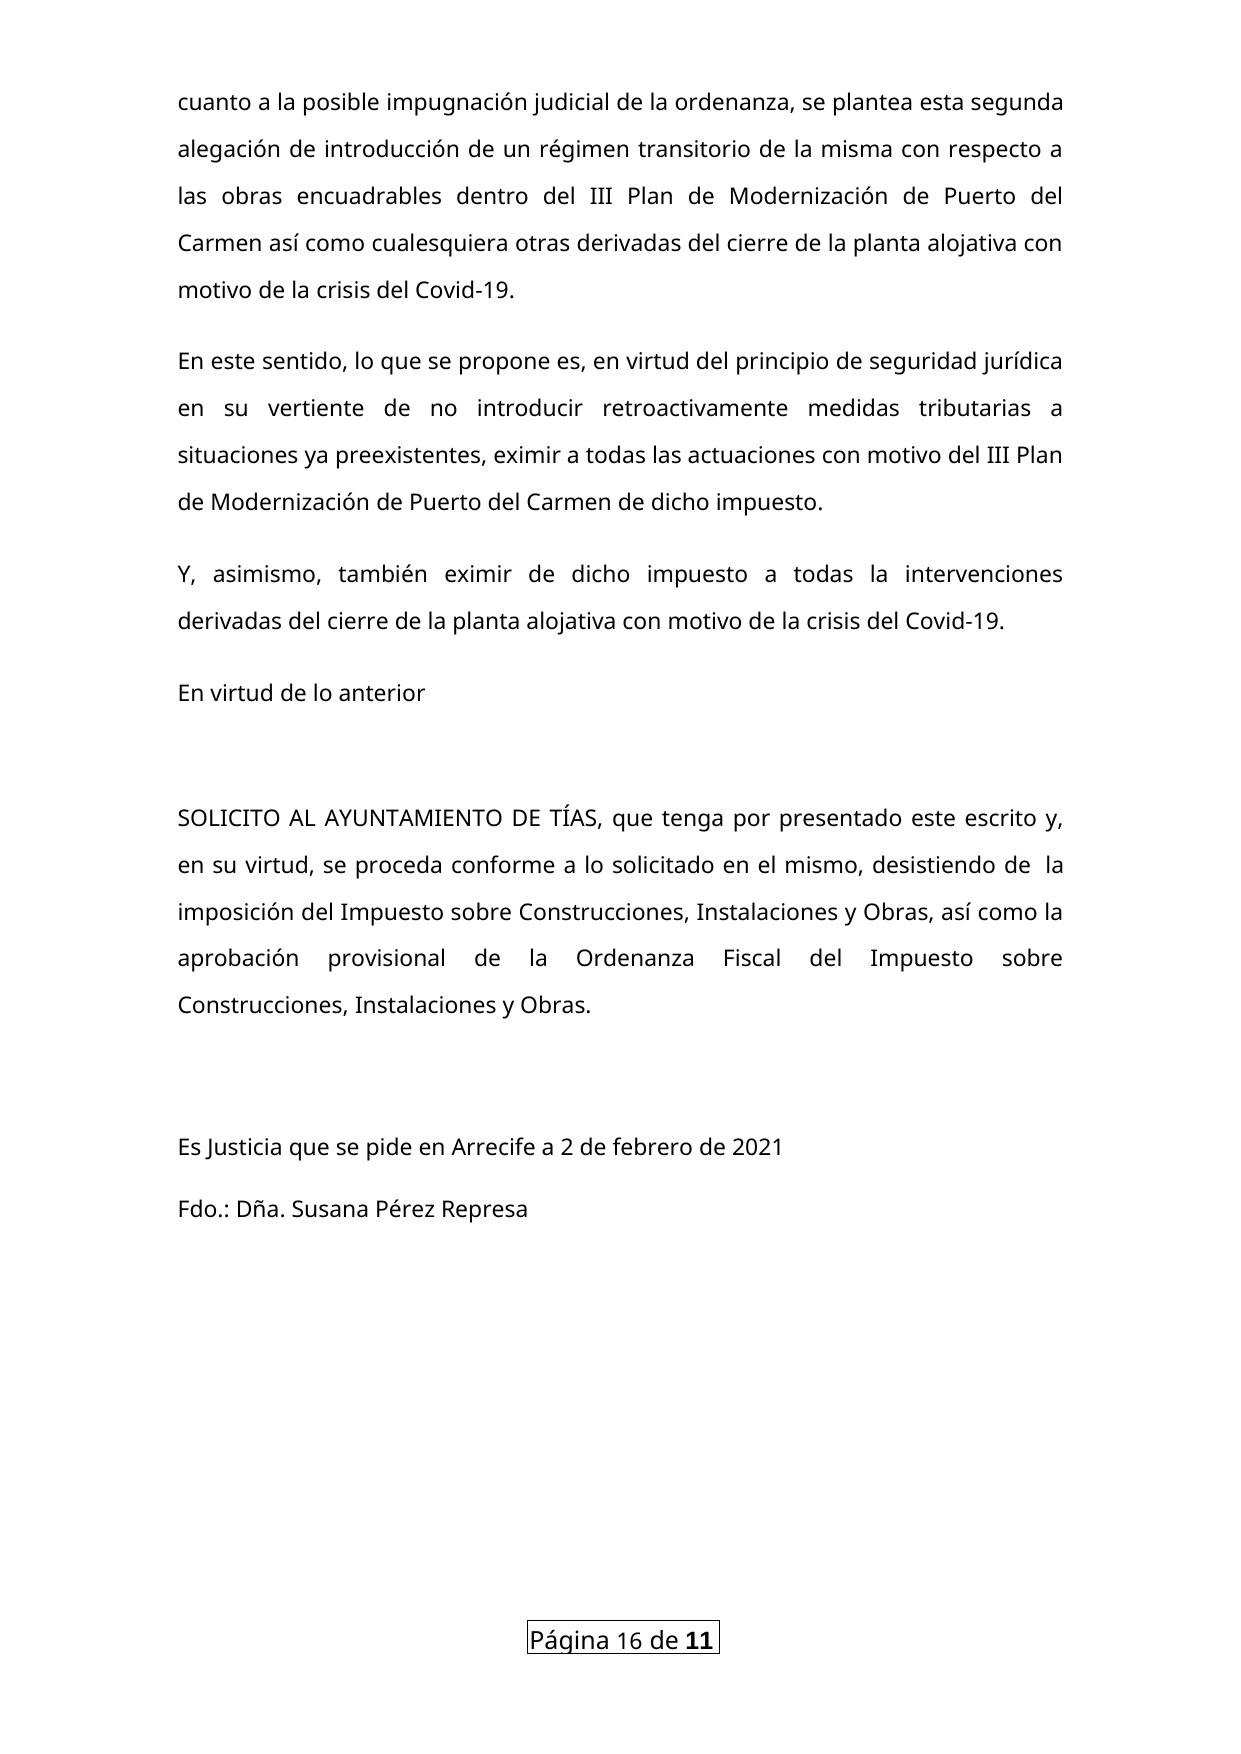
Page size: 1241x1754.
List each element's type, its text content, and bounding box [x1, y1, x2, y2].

text En este sentido, lo que se propone es, en virtud del principio de seguridad jurídica en su vertiente de no introducir retroactivamente medidas tributarias a situaciones ya preexistentes, eximir a todas las actuaciones con motivo del III Plan de Modernización de Puerto del Carmen de dicho impuesto. [177, 345, 1064, 517]
text cuanto a la posible impugnación judicial de la ordenanza, se plantea esta segunda alegación de introducción de un régimen transitorio de la misma con respecto a las obras encuadrables dentro del III Plan de Modernización de Puerto del Carmen así como cualesquiera otras derivadas del cierre de la planta alojativa con motivo de la crisis del Covid-19. [177, 86, 1064, 305]
text Y, asimismo, también eximir de dicho impuesto a todas la intervenciones derivadas del cierre de la planta alojativa con motivo de la crisis del Covid-19. [177, 558, 1064, 636]
text SOLICITO AL AYUNTAMIENTO DE TÍAS, que tenga por presentado este escrito y, en su virtud, se proceda conforme a lo solicitado en el mismo, desistiendo de la imposición del Impuesto sobre Construcciones, Instalaciones y Obras, así como la aprobación provisional de la Ordenanza Fiscal del Impuesto sobre Construcciones, Instalaciones y Obras. [177, 802, 1064, 1020]
text Fdo.: Dña. Susana Pérez Represa [177, 1193, 1078, 1224]
text En virtud de lo anterior [177, 677, 1078, 708]
text Es Justicia que se pide en Arrecife a 2 de febrero de 2021 [177, 1131, 1078, 1162]
